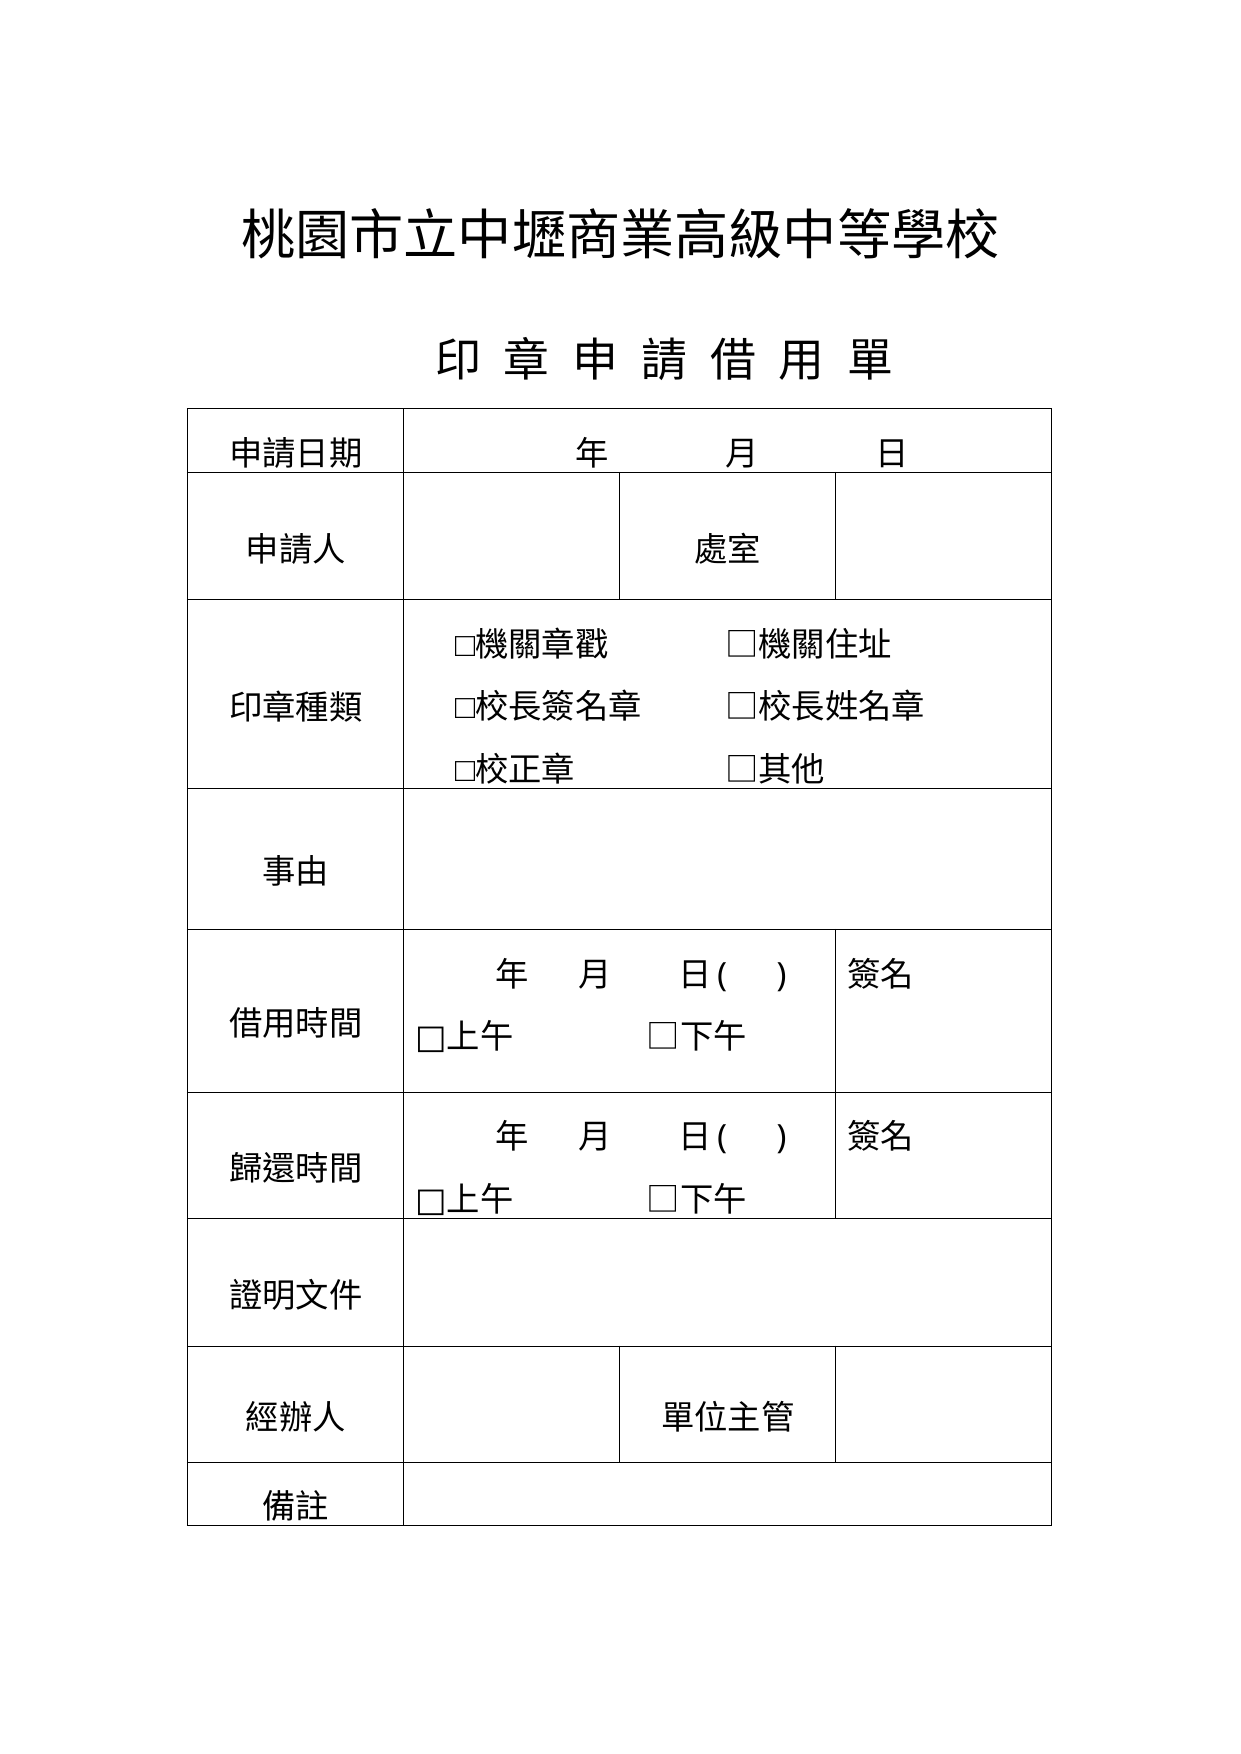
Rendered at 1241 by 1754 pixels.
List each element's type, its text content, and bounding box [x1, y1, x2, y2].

table_cell [404, 1463, 1051, 1525]
table_cell [836, 1347, 1051, 1462]
table_cell 印章種類 [188, 600, 403, 788]
table_header 年 月 日 [404, 409, 1051, 472]
table_cell 備註 [188, 1463, 403, 1525]
table_cell 年 月 日( ) □上午 □下午 [404, 1093, 835, 1218]
table_cell [404, 789, 1051, 929]
table_cell [404, 1347, 619, 1462]
table_cell 歸還時間 [188, 1093, 403, 1218]
table_cell 借用時間 [188, 930, 403, 1092]
table_cell 處室 [620, 473, 835, 599]
table_cell 年 月 日( ) □上午 □下午 [404, 930, 835, 1092]
table_cell 申請人 [188, 473, 403, 599]
text 桃園市立中壢商業高級中等學校 [187, 158, 1053, 283]
table_cell [836, 473, 1051, 599]
table_cell [404, 473, 619, 599]
table_cell □機關章戳 □機關住址 □校長簽名章 □校長姓名章 □校正章 □其他 [404, 600, 1051, 788]
table_cell 經辦人 [188, 1347, 403, 1462]
table_cell 事由 [188, 789, 403, 929]
table_cell 簽名 [836, 930, 1051, 1092]
table_cell [404, 1219, 1051, 1346]
table_cell 證明文件 [188, 1219, 403, 1346]
table_cell 單位主管 [620, 1347, 835, 1462]
table_header 申請日期 [188, 409, 403, 472]
text 印 章 申 請 借 用 單 [187, 283, 1053, 408]
table_cell 簽名 [836, 1093, 1051, 1218]
